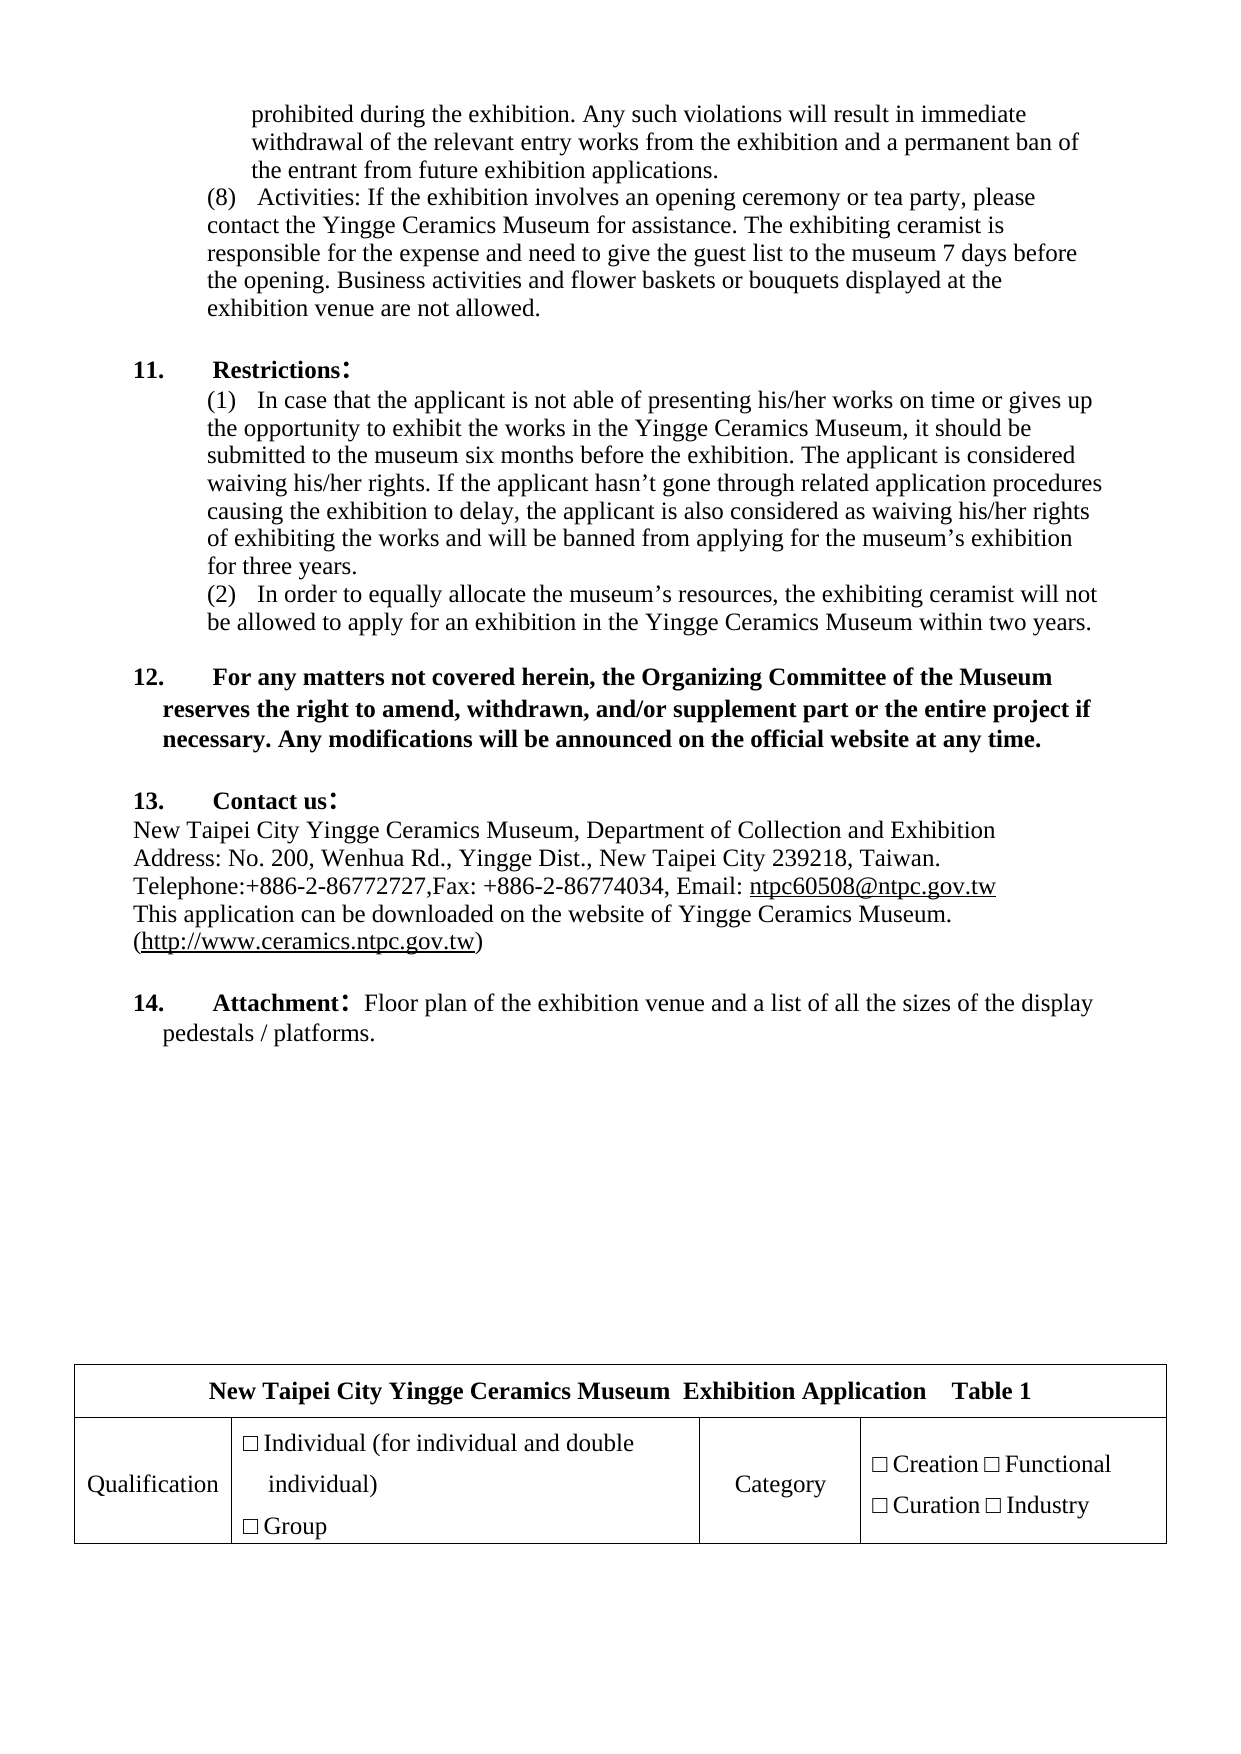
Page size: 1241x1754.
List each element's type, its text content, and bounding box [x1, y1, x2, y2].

list Attachment：Floor plan of the exhibition venue and a list of all the sizes of the display pedestals / platforms. [133, 983, 1107, 1047]
text This application can be downloaded on the website of Yingge Ceramics Museum. (http://www.ceramics.ntpc.gov.tw) [133, 900, 1107, 955]
table_cell Category [700, 1418, 860, 1543]
table_cell Qualification [75, 1418, 231, 1543]
list Contact us： [133, 780, 1107, 817]
list In order to equally allocate the museum’s resources, the exhibiting ceramist will not be allowed to apply for an exhibition in the Yingge Ceramics Museum within two years. [207, 580, 1107, 635]
list prohibited during the exhibition. Any such violations will result in immediate withdrawal of the relevant entry works from the exhibition and a permanent ban of the entrant from future exhibition applications. [251, 100, 1107, 183]
list Activities: If the exhibition involves an opening ceremony or tea party, please contact the Yingge Ceramics Museum for assistance. The exhibiting ceramist is responsible for the expense and need to give the guest list to the museum 7 days before the opening. Business activities and flower baskets or bouquets displayed at the exhibition venue are not allowed. [207, 183, 1107, 322]
text New Taipei City Yingge Ceramics Museum, Department of Collection and Exhibition [133, 817, 1107, 844]
table_cell □ Individual (for individual and double individual) □ Group [232, 1418, 699, 1543]
text Telephone:+886-2-86772727,Fax: +886-2-86774034, Email: ntpc60508@ntpc.gov.tw [133, 872, 1107, 900]
text Address: No. 200, Wenhua Rd., Yingge Dist., New Taipei City 239218, Taiwan. [133, 844, 1107, 872]
list Restrictions： [133, 350, 1107, 386]
list For any matters not covered herein, the Organizing Committee of the Museum reserves the right to amend, withdrawn, and/or supplement part or the entire project if necessary. Any modifications will be announced on the official website at any time. [133, 663, 1107, 753]
table_cell □ Creation □ Functional □ Curation □ Industry [861, 1418, 1166, 1543]
table_header New Taipei City Yingge Ceramics Museum Exhibition Application Table 1 [75, 1365, 1166, 1417]
list In case that the applicant is not able of presenting his/her works on time or gives up the opportunity to exhibit the works in the Yingge Ceramics Museum, it should be submitted to the museum six months before the exhibition. The applicant is considered waiving his/her rights. If the applicant hasn’t gone through related application procedures causing the exhibition to delay, the applicant is also considered as waiving his/her rights of exhibiting the works and will be banned from applying for the museum’s exhibition for three years. [207, 386, 1107, 580]
